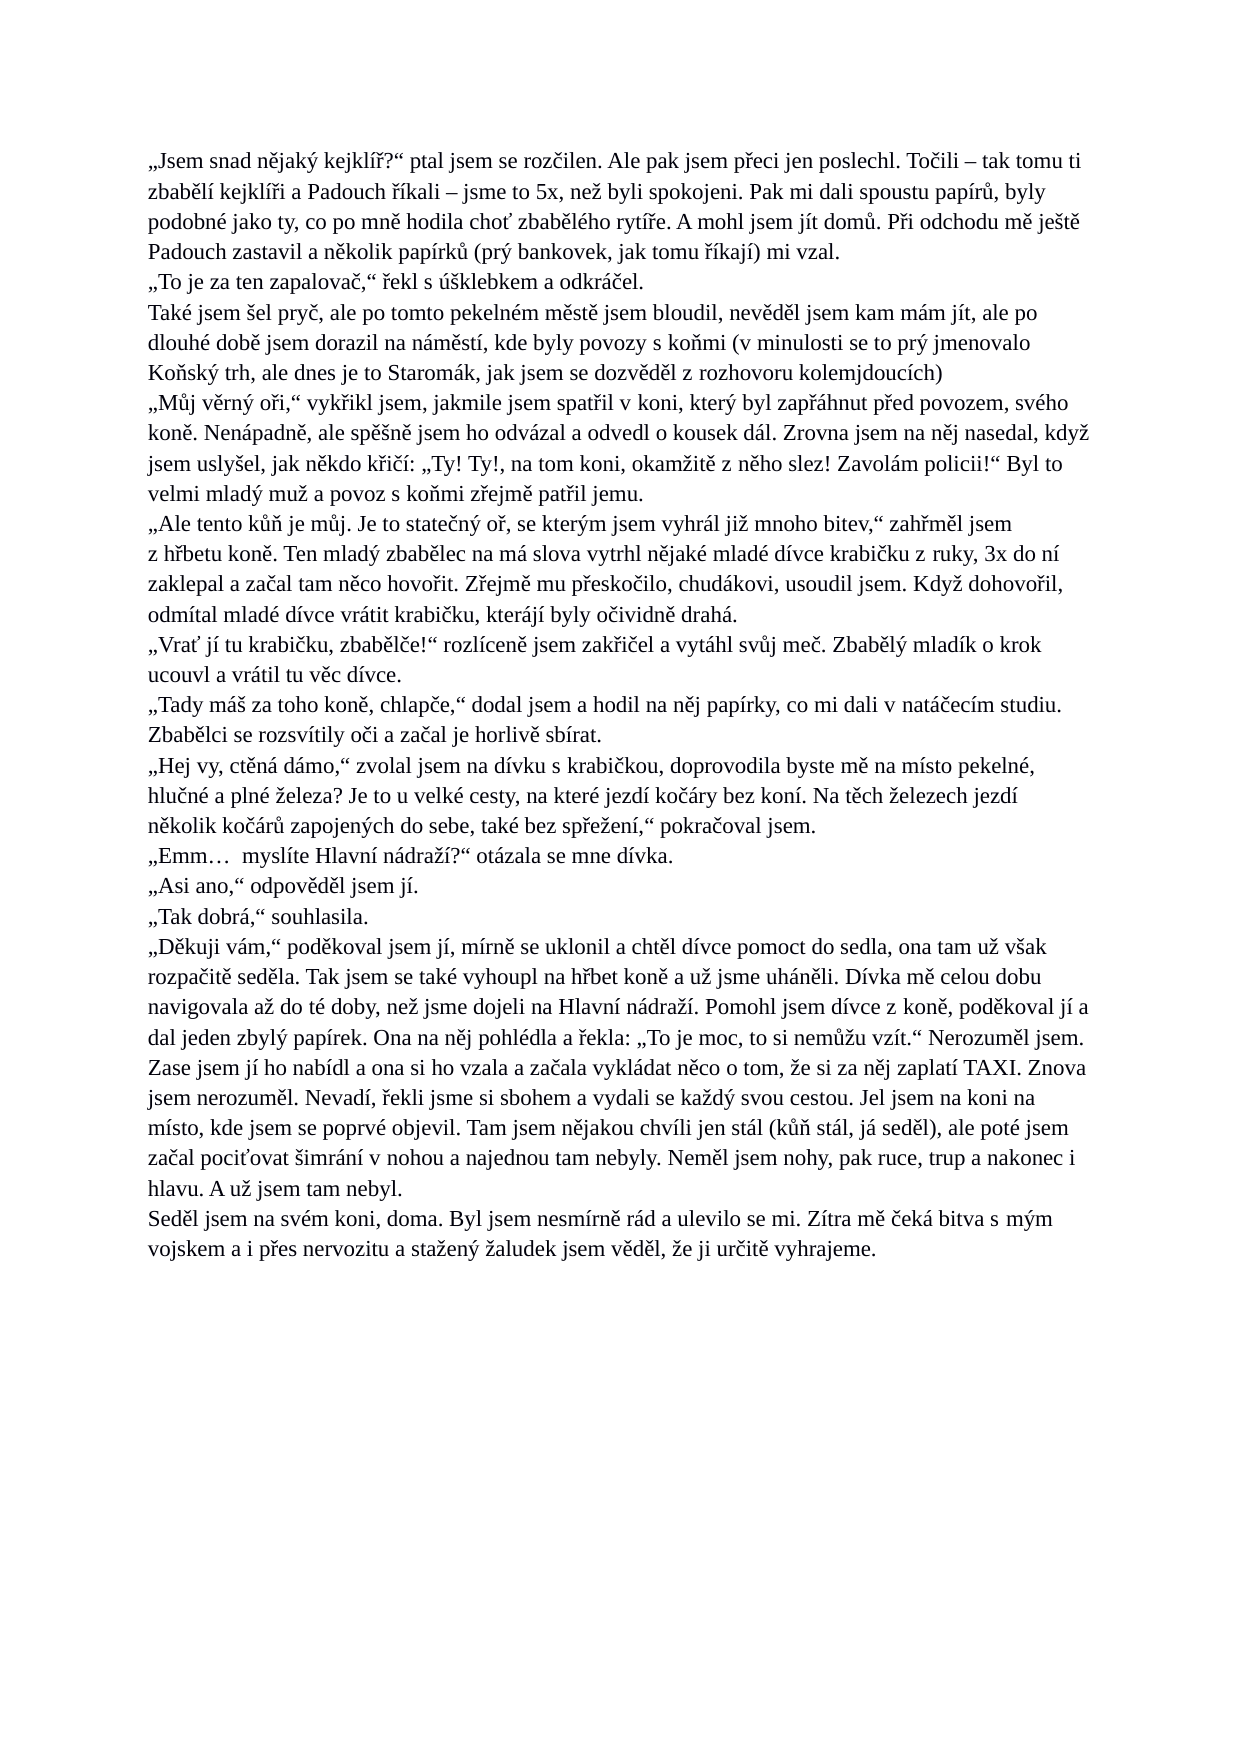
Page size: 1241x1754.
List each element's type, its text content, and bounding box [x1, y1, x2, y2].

text „Tak dobrá,“ souhlasila. [148, 903, 1093, 929]
text Také jsem šel pryč, ale po tomto pekelném městě jsem bloudil, nevěděl jsem kam mám jít, ale po dlouhé době jsem dorazil na náměstí, kde byly povozy s koňmi (v minulosti se to prý jmenovalo Koňský trh, ale dnes je to Staromák, jak jsem se dozvěděl z rozhovoru kolemjdoucích) [148, 299, 1093, 385]
text „Děkuji vám,“ poděkoval jsem jí, mírně se uklonil a chtěl dívce pomoct do sedla, ona tam už však rozpačitě seděla. Tak jsem se také vyhoupl na hřbet koně a už jsme uháněli. Dívka mě celou dobu navigovala až do té doby, než jsme dojeli na Hlavní nádraží. Pomohl jsem dívce z koně, poděkoval jí a dal jeden zbylý papírek. Ona na něj pohlédla a řekla: „To je moc, to si nemůžu vzít.“ Nerozuměl jsem. Zase jsem jí ho nabídl a ona si ho vzala a začala vykládat něco o tom, že si za něj zaplatí TAXI. Znova jsem nerozuměl. Nevadí, řekli jsme si sbohem a vydali se každý svou cestou. Jel jsem na koni na místo, kde jsem se poprvé objevil. Tam jsem nějakou chvíli jen stál (kůň stál, já seděl), ale poté jsem začal pociťovat šimrání v nohou a najednou tam nebyly. Neměl jsem nohy, pak ruce, trup a nakonec i hlavu. A už jsem tam nebyl. [148, 933, 1093, 1201]
text „Hej vy, ctěná dámo,“ zvolal jsem na dívku s krabičkou, doprovodila byste mě na místo pekelné, hlučné a plné železa? Je to u velké cesty, na které jezdí kočáry bez koní. Na těch železech jezdí několik kočárů zapojených do sebe, také bez spřežení,“ pokračoval jsem. [148, 752, 1093, 838]
text „Jsem snad nějaký kejklíř?“ ptal jsem se rozčilen. Ale pak jsem přeci jen poslechl. Točili – tak tomu ti zbabělí kejklíři a Padouch říkali – jsme to 5x, než byli spokojeni. Pak mi dali spoustu papírů, byly podobné jako ty, co po mně hodila choť zbabělého rytíře. A mohl jsem jít domů. Při odchodu mě ještě Padouch zastavil a několik papírků (prý bankovek, jak tomu říkají) mi vzal. [148, 148, 1093, 264]
text „Emm… myslíte Hlavní nádraží?“ otázala se mne dívka. [148, 842, 1093, 869]
text „Vrať jí tu krabičku, zbabělče!“ rozlíceně jsem zakřičel a vytáhl svůj meč. Zbabělý mladík o krok ucouvl a vrátil tu věc dívce. [148, 631, 1093, 687]
text „Ale tento kůň je můj. Je to statečný oř, se kterým jsem vyhrál již mnoho bitev,“ zahřměl jsem z hřbetu koně. Ten mladý zbabělec na má slova vytrhl nějaké mladé dívce krabičku z ruky, 3x do ní zaklepal a začal tam něco hovořit. Zřejmě mu přeskočilo, chudákovi, usoudil jsem. Když dohovořil, odmítal mladé dívce vrátit krabičku, kterájí byly očividně drahá. [148, 510, 1093, 627]
text „Tady máš za toho koně, chlapče,“ dodal jsem a hodil na něj papírky, co mi dali v natáčecím studiu. Zbabělci se rozsvítily oči a začal je horlivě sbírat. [148, 691, 1093, 748]
text Seděl jsem na svém koni, doma. Byl jsem nesmírně rád a ulevilo se mi. Zítra mě čeká bitva s mým vojskem a i přes nervozitu a stažený žaludek jsem věděl, že ji určitě vyhrajeme. [148, 1205, 1093, 1261]
text „Asi ano,“ odpověděl jsem jí. [148, 873, 1093, 899]
text „To je za ten zapalovač,“ řekl s úšklebkem a odkráčel. [148, 268, 1093, 295]
text „Můj věrný oři,“ vykřikl jsem, jakmile jsem spatřil v koni, který byl zapřáhnut před povozem, svého koně. Nenápadně, ale spěšně jsem ho odvázal a odvedl o kousek dál. Zrovna jsem na něj nasedal, když jsem uslyšel, jak někdo křičí: „Ty! Ty!, na tom koni, okamžitě z něho slez! Zavolám policii!“ Byl to velmi mladý muž a povoz s koňmi zřejmě patřil jemu. [148, 389, 1093, 506]
